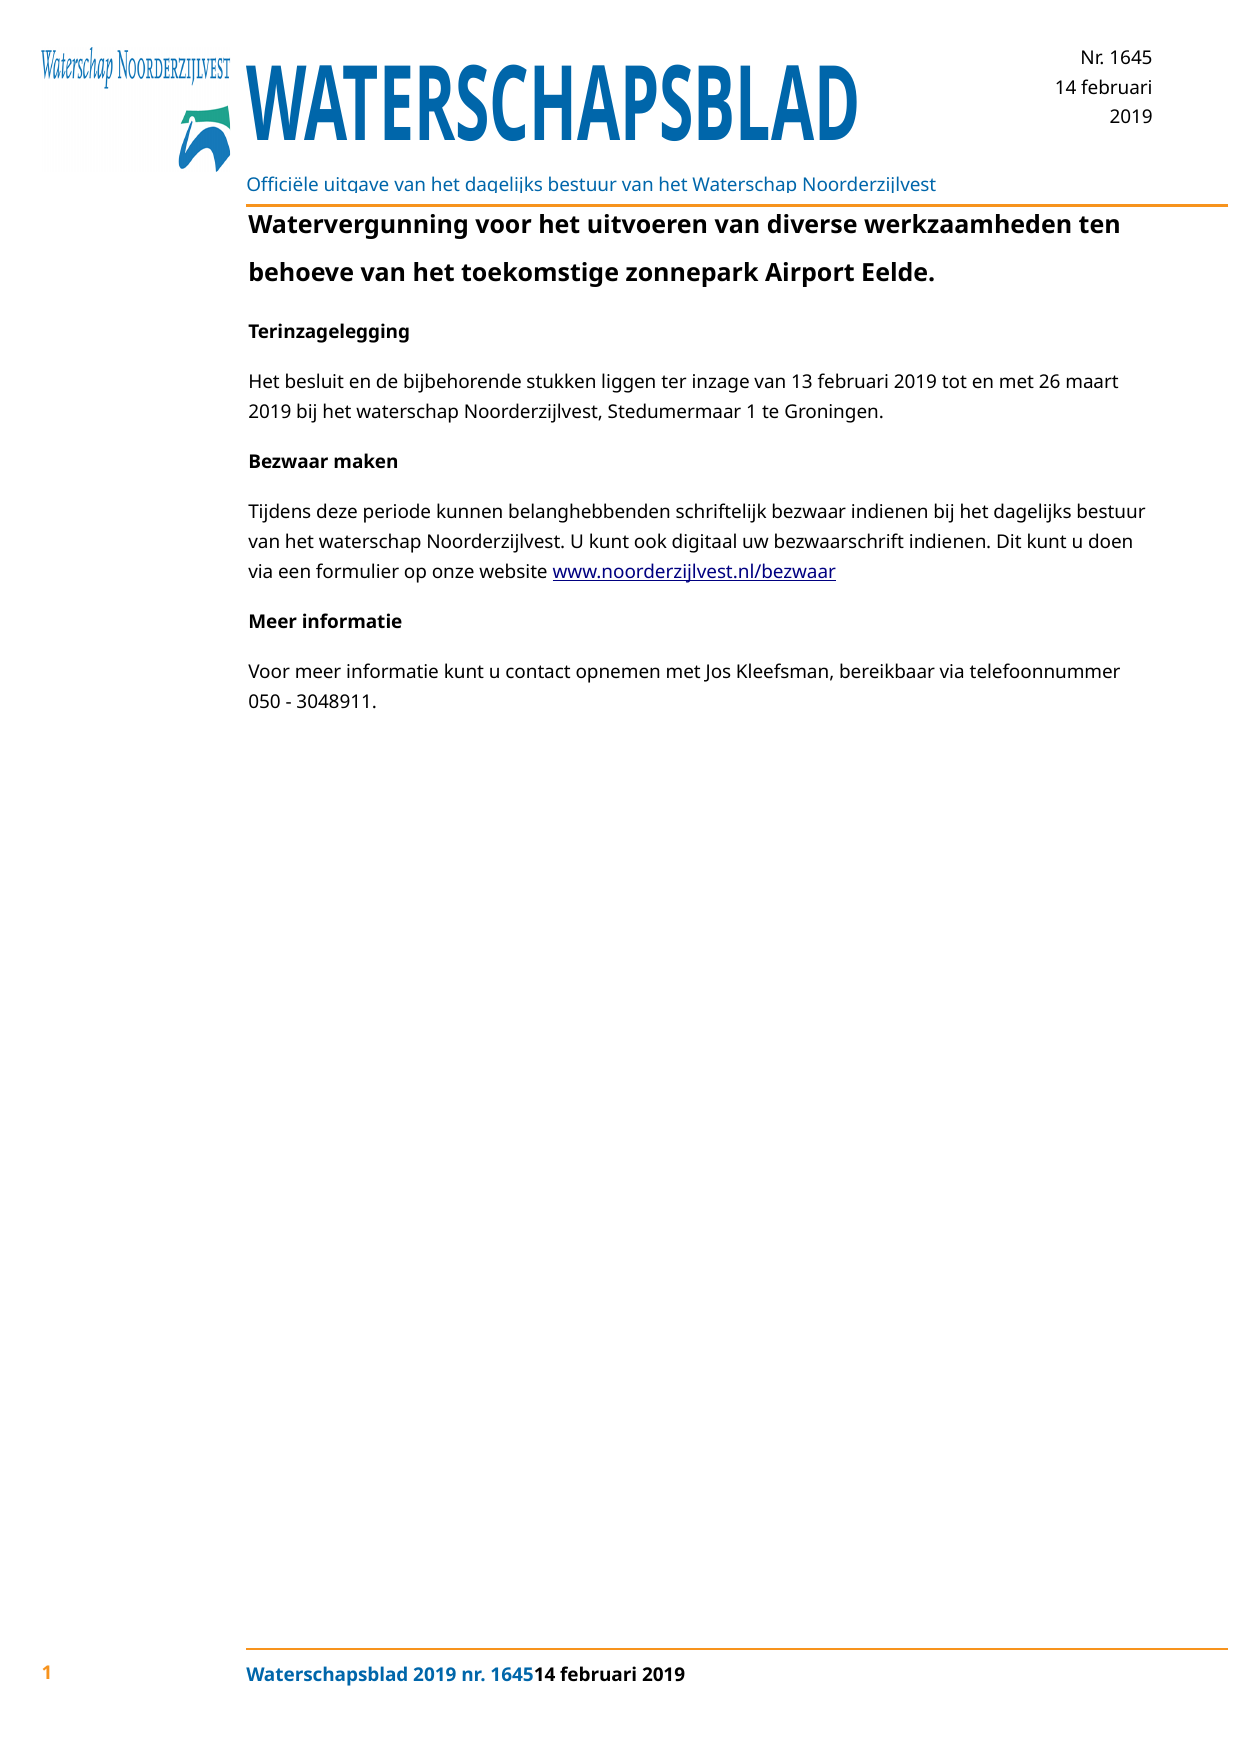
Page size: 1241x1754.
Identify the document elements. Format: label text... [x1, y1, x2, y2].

text Meer informatie [248, 608, 1152, 634]
text Tijdens deze periode kunnen belanghebbenden schriftelijk bezwaar indienen bij het dagelijks bestuur van het waterschap Noorderzijlvest. U kunt ook digitaal uw bezwaarschrift indienen. Dit kunt u doen via een formulier op onze website www.noorderzijlvest.nl/bezwaar [248, 499, 1152, 584]
text Bezwaar maken [248, 448, 1152, 474]
text Voor meer informatie kunt u contact opnemen met Jos Kleefsman, bereikbaar via telefoonnummer 050 - 3048911. [248, 659, 1152, 714]
text Watervergunning voor het uitvoeren van diverse werkzaamheden ten behoeve van het toekomstige zonnepark Airport Eelde. [248, 207, 1152, 288]
text Het besluit en de bijbehorende stukken liggen ter inzage van 13 februari 2019 tot en met 26 maart 2019 bij het waterschap Noorderzijlvest, Stedumermaar 1 te Groningen. [248, 368, 1152, 424]
text Terinzagelegging [248, 318, 1152, 344]
picture [41, 47, 231, 172]
